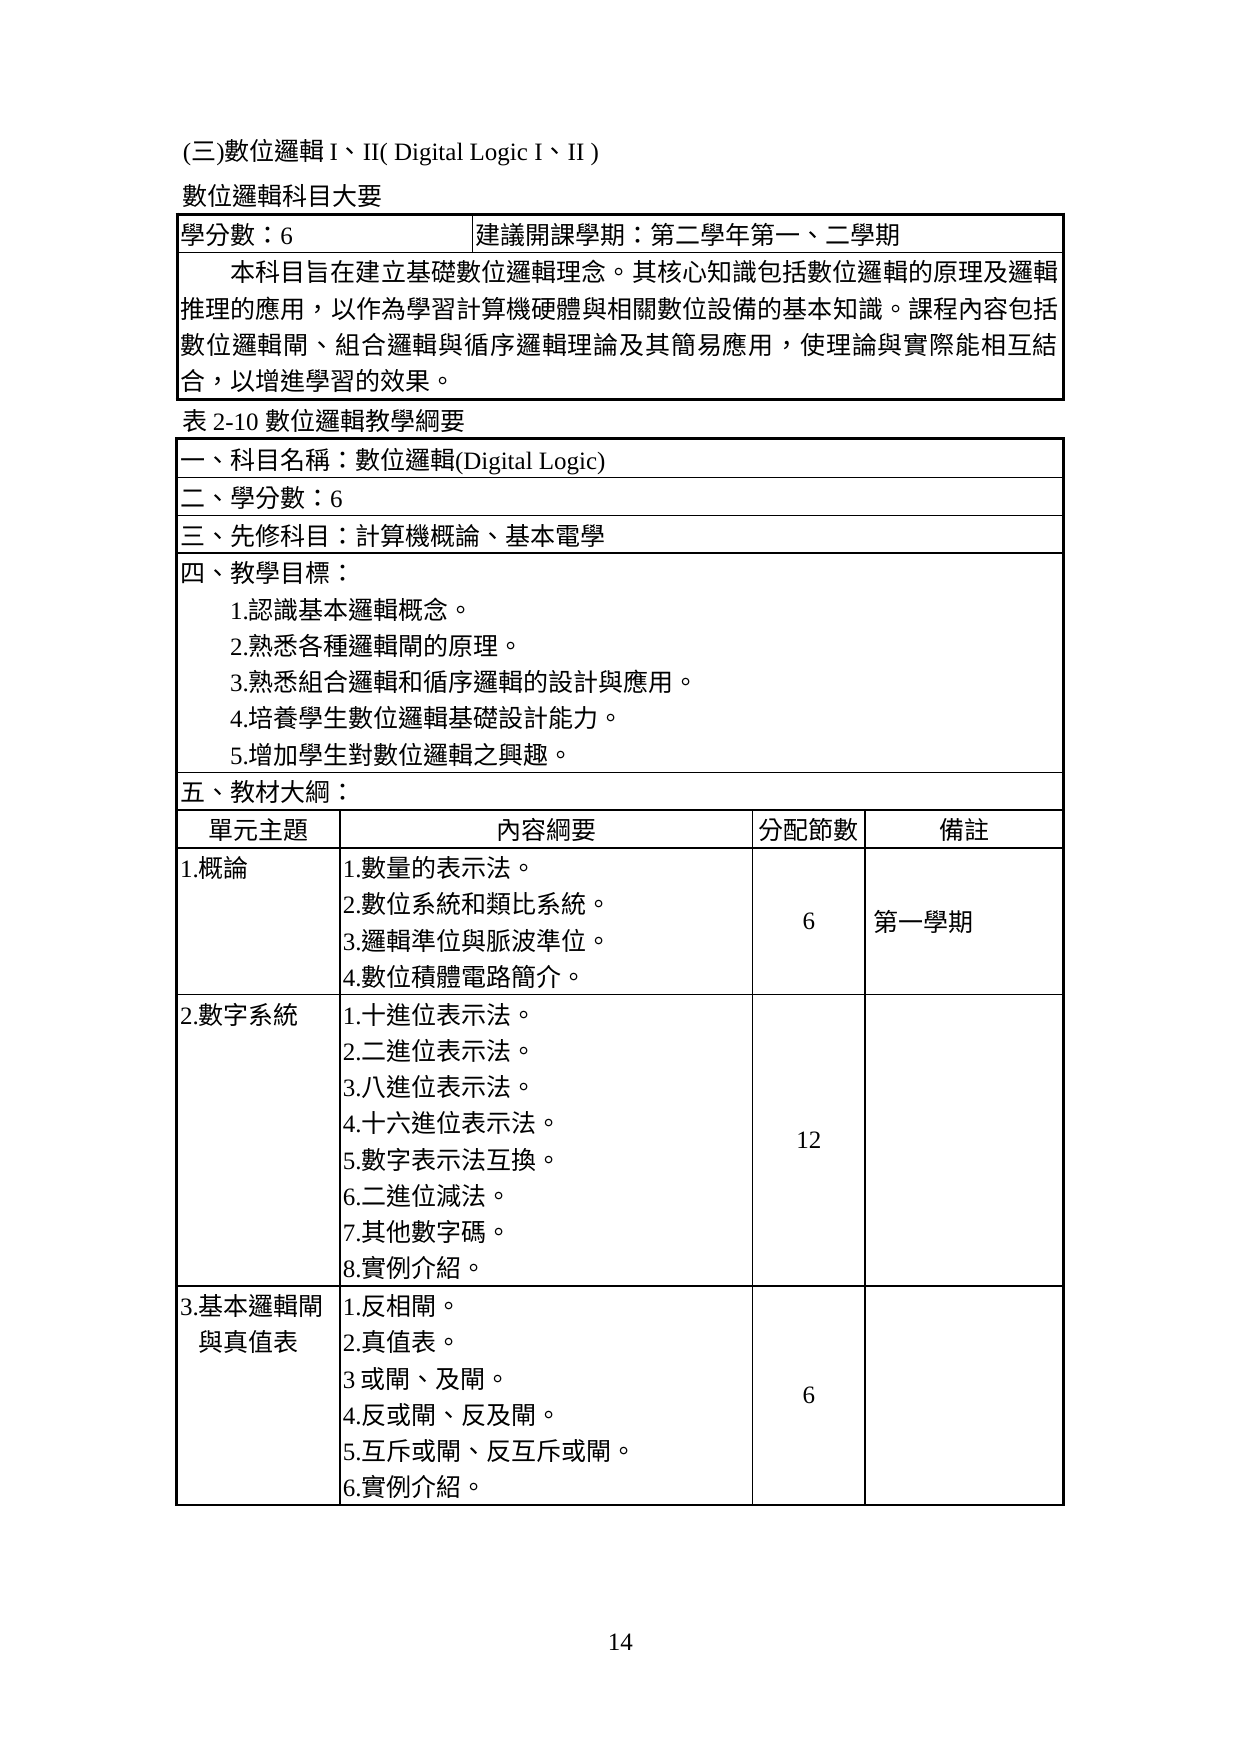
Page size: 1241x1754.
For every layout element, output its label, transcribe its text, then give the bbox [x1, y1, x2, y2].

table_cell [866, 1287, 1062, 1504]
table_header 建議開課學期：第二學年第一、二學期 [473, 216, 1062, 252]
table_cell [866, 995, 1062, 1285]
table_cell 3.基本邏輯閘與真值表 [178, 1287, 339, 1504]
table_cell 第一學期 [866, 849, 1062, 993]
table_cell 1.十進位表示法。 2.二進位表示法。 3.八進位表示法。 4.十六進位表示法。 5.數字表示法互換。 6.二進位減法。 7.其他數字碼。 8.實例介紹。 [341, 995, 752, 1285]
table_cell 二、學分數：6 [178, 478, 1062, 514]
table_cell 6 [753, 1287, 864, 1504]
table_cell 本科目旨在建立基礎數位邏輯理念。其核心知識包括數位邏輯的原理及邏輯推理的應用，以作為學習計算機硬體與相關數位設備的基本知識。課程內容包括數位邏輯閘、組合邏輯與循序邏輯理論及其簡易應用，使理論與實際能相互結合，以增進學習的效果。 [179, 253, 1062, 398]
table_cell 備註 [866, 811, 1062, 847]
table_cell 1.數量的表示法。 2.數位系統和類比系統。 3.邏輯準位與脈波準位。 4.數位積體電路簡介。 [341, 849, 752, 993]
table_cell 1.概論 [178, 849, 339, 993]
text 表2-10 數位邏輯教學綱要 [183, 401, 1058, 437]
table_cell 內容綱要 [341, 811, 752, 847]
table_cell 6 [753, 849, 864, 993]
table_header 學分數：6 [179, 216, 472, 252]
table_cell 單元主題 [178, 811, 339, 847]
table_cell 三、先修科目：計算機概論、基本電學 [178, 516, 1062, 552]
table_cell 分配節數 [753, 811, 864, 847]
table_cell 12 [753, 995, 864, 1285]
table_cell 五、教材大綱： [178, 773, 1062, 809]
table_cell 1.反相閘。 2.真值表。 3或閘、及閘。 4.反或閘、反及閘。 5.互斥或閘、反互斥或閘。 6.實例介紹。 [341, 1287, 752, 1504]
table_header 一、科目名稱：數位邏輯(Digital Logic) [178, 440, 1062, 477]
table_cell 四、教學目標： 1.認識基本邏輯概念。 2.熟悉各種邏輯閘的原理。 3.熟悉組合邏輯和循序邏輯的設計與應用。 4.培養學生數位邏輯基礎設計能力。 5.增加學生對數位邏輯之興趣。 [178, 554, 1062, 771]
text 數位邏輯科目大要 [183, 176, 1058, 212]
table_cell 2.數字系統 [178, 995, 339, 1285]
text (三)數位邏輯I、II( Digital Logic I、II ) [183, 131, 1058, 167]
